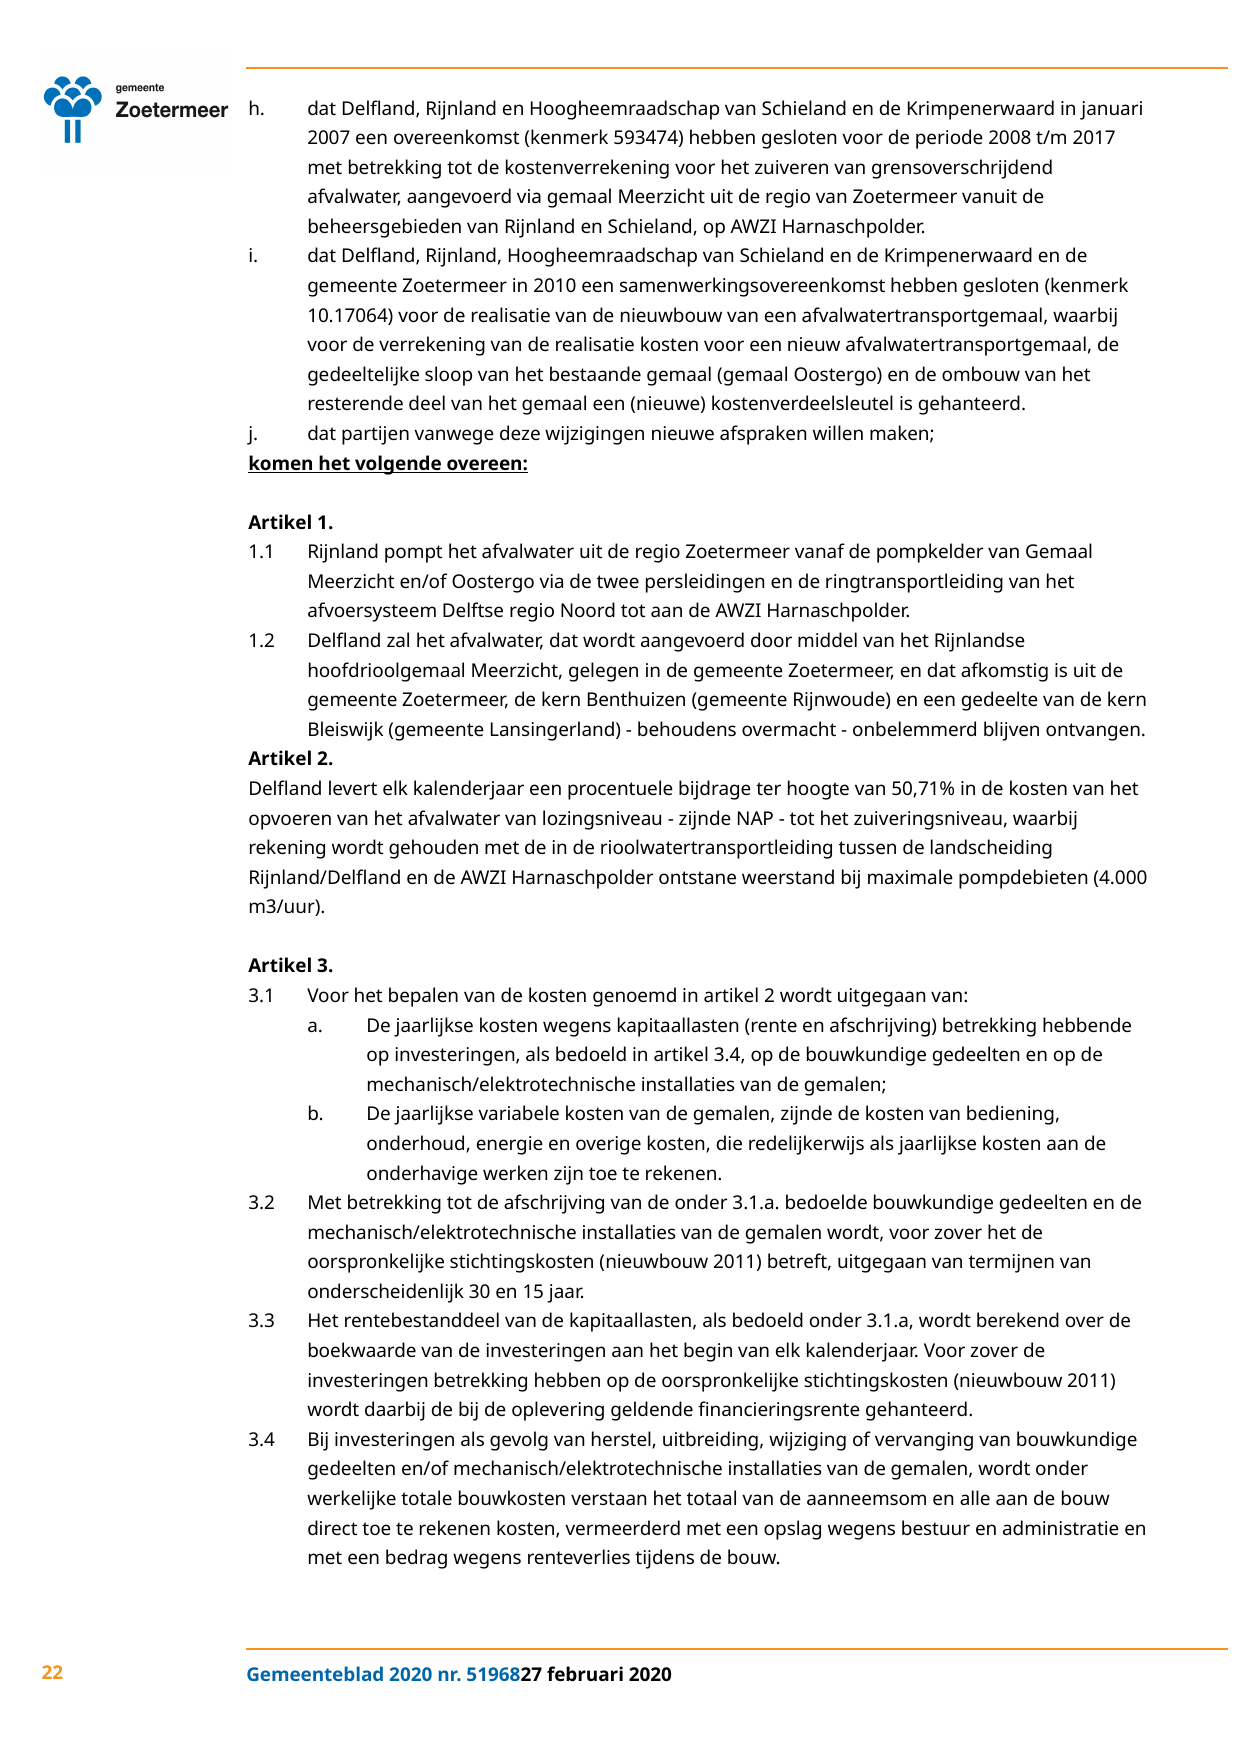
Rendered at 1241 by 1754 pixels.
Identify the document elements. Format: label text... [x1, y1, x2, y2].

list Rijnland pompt het afvalwater uit de regio Zoetermeer vanaf de pompkelder van Gemaal Meerzicht en/of Oostergo via de twee persleidingen en de ringtransportleiding van het afvoersysteem Delftse regio Noord tot aan de AWZI Harnaschpolder. [248, 538, 1152, 623]
list dat partijen vanwege deze wijzigingen nieuwe afspraken willen maken; [248, 420, 1152, 446]
text Delfland levert elk kalenderjaar een procentuele bijdrage ter hoogte van 50,71% in de kosten van het opvoeren van het afvalwater van lozingsniveau - zijnde NAP - tot het zuiveringsniveau, waarbij rekening wordt gehouden met de in de rioolwatertransportleiding tussen de landscheiding Rijnland/Delfland en de AWZI Harnaschpolder ontstane weerstand bij maximale pompdebieten (4.000 m3/uur). [248, 775, 1152, 919]
list De jaarlijkse variabele kosten van de gemalen, zijnde de kosten van bediening, onderhoud, energie en overige kosten, die redelijkerwijs als jaarlijkse kosten aan de onderhavige werken zijn toe te rekenen. [307, 1101, 1152, 1186]
list Voor het bepalen van de kosten genoemd in artikel 2 wordt uitgegaan van: [248, 982, 1152, 1008]
picture [41, 47, 231, 172]
list Het rentebestanddeel van de kapitaallasten, als bedoeld onder 3.1.a, wordt berekend over de boekwaarde van de investeringen aan het begin van elk kalenderjaar. Voor zover de investeringen betrekking hebben op de oorspronkelijke stichtingskosten (nieuwbouw 2011) wordt daarbij de bij de oplevering geldende financieringsrente gehanteerd. [248, 1308, 1152, 1422]
list dat Delfland, Rijnland en Hoogheemraadschap van Schieland en de Krimpenerwaard in januari 2007 een overeenkomst (kenmerk 593474) hebben gesloten voor de periode 2008 t/m 2017 met betrekking tot de kostenverrekening voor het zuiveren van grensoverschrijdend afvalwater, aangevoerd via gemaal Meerzicht uit de regio van Zoetermeer vanuit de beheersgebieden van Rijnland en Schieland, op AWZI Harnaschpolder. [248, 95, 1152, 239]
list Delfland zal het afvalwater, dat wordt aangevoerd door middel van het Rijnlandse hoofdrioolgemaal Meerzicht, gelegen in de gemeente Zoetermeer, en dat afkomstig is uit de gemeente Zoetermeer, de kern Benthuizen (gemeente Rijnwoude) en een gedeelte van de kern Bleiswijk (gemeente Lansingerland) - behoudens overmacht - onbelemmerd blijven ontvangen. [248, 627, 1152, 742]
list Met betrekking tot de afschrijving van de onder 3.1.a. bedoelde bouwkundige gedeelten en de mechanisch/elektrotechnische installaties van de gemalen wordt, voor zover het de oorspronkelijke stichtingskosten (nieuwbouw 2011) betreft, uitgegaan van termijnen van onderscheidenlijk 30 en 15 jaar. [248, 1189, 1152, 1304]
text Artikel 3. [248, 953, 1152, 978]
list De jaarlijkse kosten wegens kapitaallasten (rente en afschrijving) betrekking hebbende op investeringen, als bedoeld in artikel 3.4, op de bouwkundige gedeelten en op de mechanisch/elektrotechnische installaties van de gemalen; [307, 1012, 1152, 1097]
text komen het volgende overeen: [248, 450, 1152, 476]
list Bij investeringen als gevolg van herstel, uitbreiding, wijziging of vervanging van bouwkundige gedeelten en/of mechanisch/elektrotechnische installaties van de gemalen, wordt onder werkelijke totale bouwkosten verstaan het totaal van de aanneemsom en alle aan de bouw direct toe te rekenen kosten, vermeerderd met een opslag wegens bestuur en administratie en met een bedrag wegens renteverlies tijdens de bouw. [248, 1426, 1152, 1570]
text Artikel 2. [248, 746, 1152, 771]
list dat Delfland, Rijnland, Hoogheemraadschap van Schieland en de Krimpenerwaard en de gemeente Zoetermeer in 2010 een samenwerkingsovereenkomst hebben gesloten (kenmerk 10.17064) voor de realisatie van de nieuwbouw van een afvalwatertransportgemaal, waarbij voor de verrekening van de realisatie kosten voor een nieuw afvalwatertransportgemaal, de gedeeltelijke sloop van het bestaande gemaal (gemaal Oostergo) en de ombouw van het resterende deel van het gemaal een (nieuwe) kostenverdeelsleutel is gehanteerd. [248, 243, 1152, 416]
text Artikel 1. [248, 509, 1152, 535]
